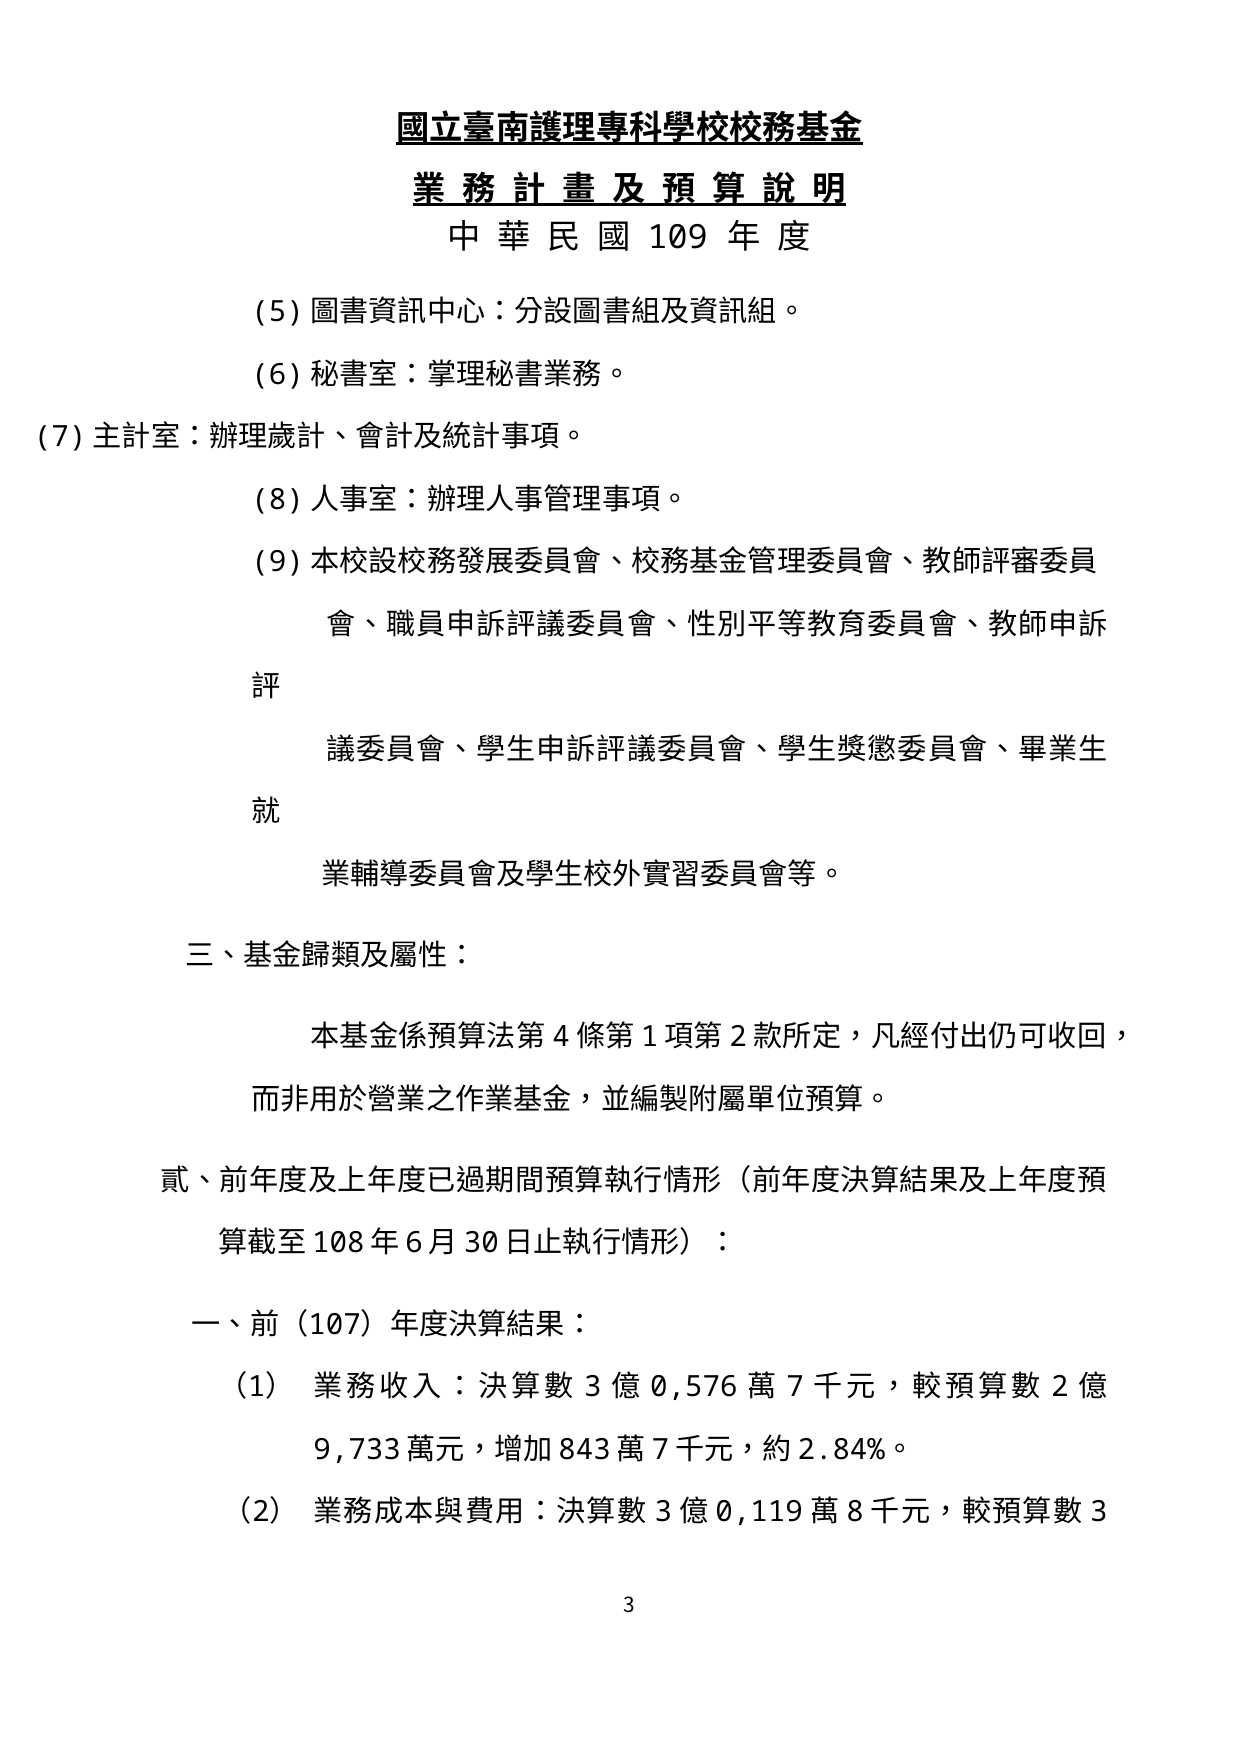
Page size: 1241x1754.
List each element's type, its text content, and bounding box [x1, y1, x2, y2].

list 人事室：辦理人事管理事項。 [251, 455, 1110, 517]
list 本校設校務發展委員會、校務基金管理委員會、教師評審委員 [251, 517, 1108, 580]
list 業務成本與費用：決算數3億0,119萬8千元，較預算數3 [223, 1467, 1108, 1530]
text 本基金係預算法第4條第1項第2款所定，凡經付出仍可收回，而非用於營業之作業基金，並編製附屬單位預算。 [251, 992, 1108, 1117]
text 貳、前年度及上年度已過期間預算執行情形（前年度決算結果及上年度預算截至108年6月30日止執行情形）： [160, 1136, 1108, 1261]
text 議委員會、學生申訴評議委員會、學生獎懲委員會、畢業生就 [251, 705, 1108, 830]
list 主計室：辦理歲計、會計及統計事項。 [33, 392, 1110, 455]
list 圖書資訊中心：分設圖書組及資訊組。 [251, 267, 1108, 330]
list 秘書室：掌理秘書業務。 [251, 330, 1110, 392]
text 業輔導委員會及學生校外實習委員會等。 [251, 830, 1108, 892]
text 會、職員申訴評議委員會、性別平等教育委員會、教師申訴評 [251, 580, 1108, 705]
list 業務收入：決算數3億0,576萬7千元，較預算數2億9,733萬元，增加843萬7千元，約2.84%。 [218, 1342, 1108, 1467]
text 三、基金歸類及屬性： [185, 911, 1098, 973]
text 一、前（107）年度決算結果： [191, 1280, 1098, 1342]
